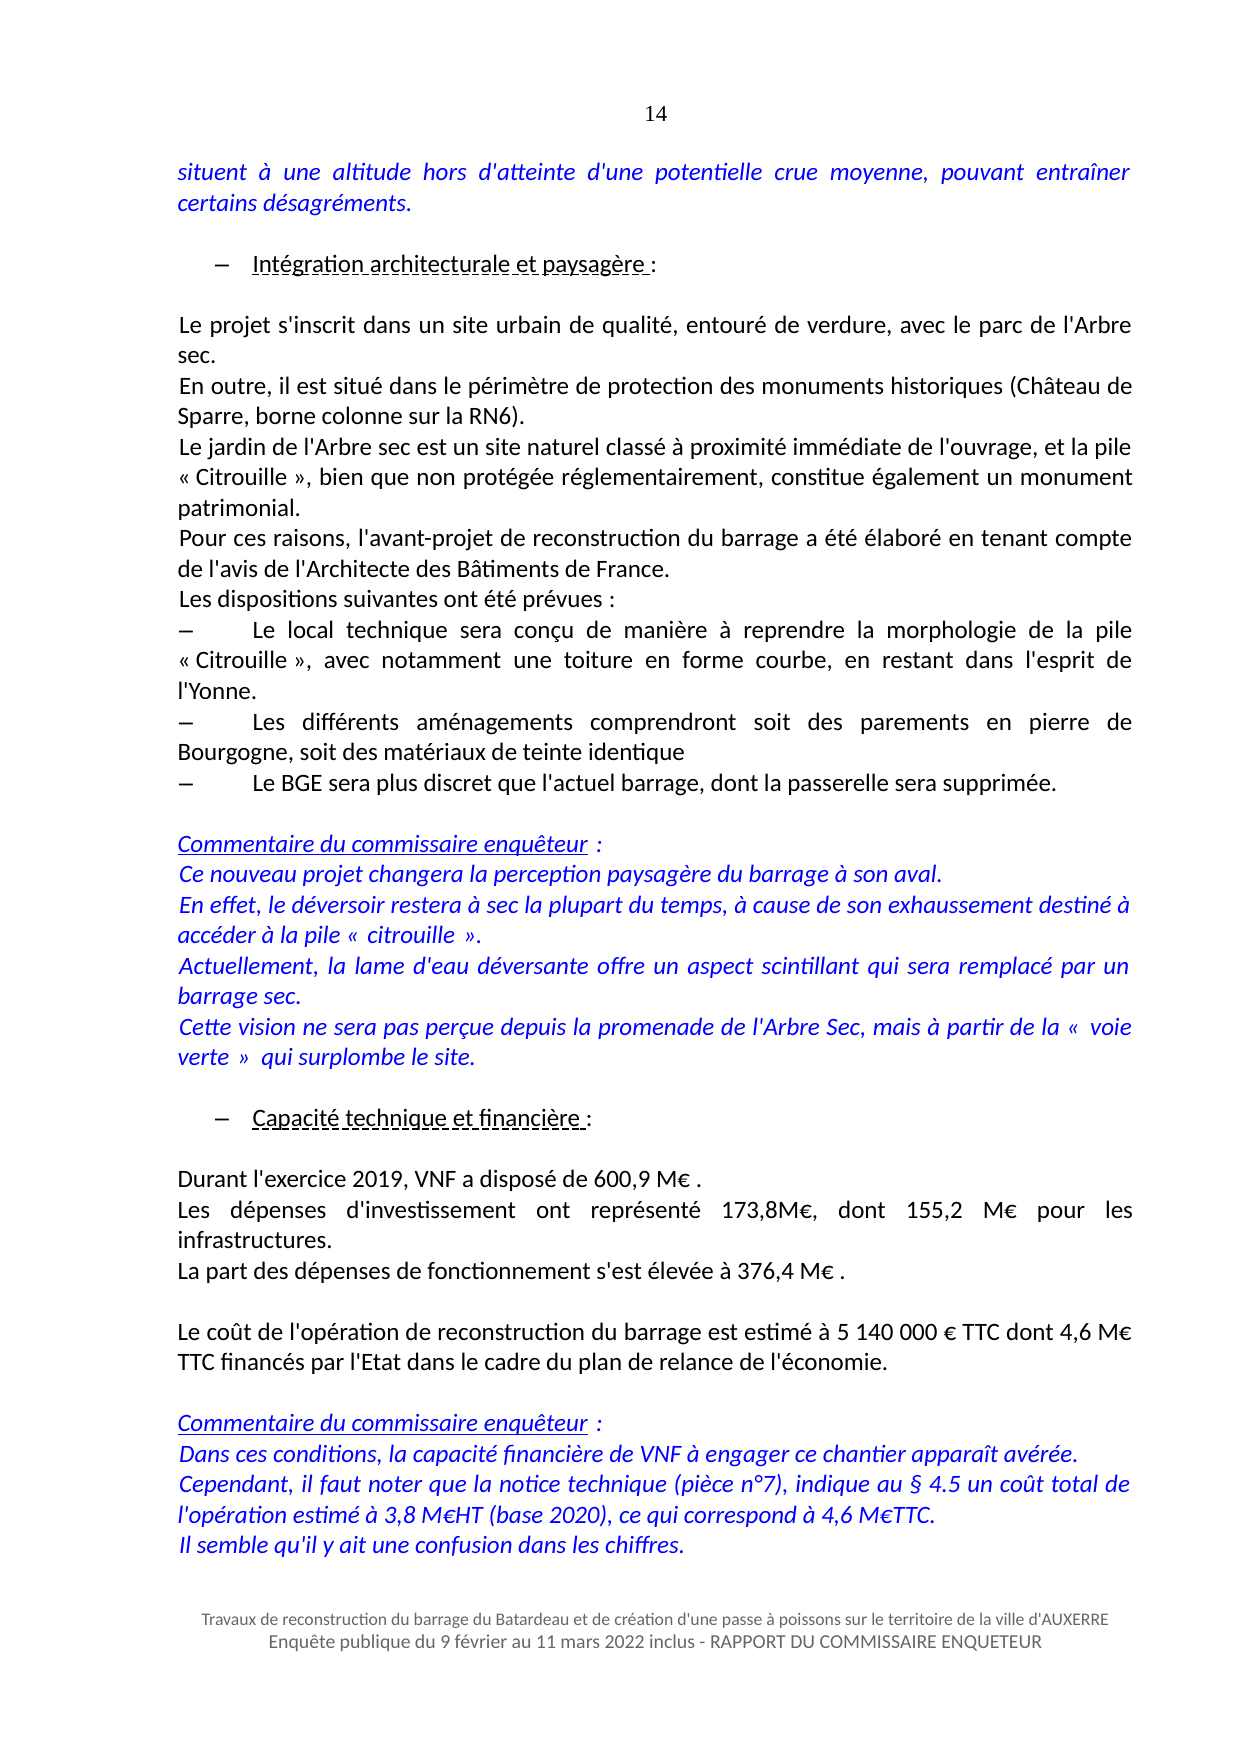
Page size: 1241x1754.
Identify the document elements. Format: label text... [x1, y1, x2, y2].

text Dans ces conditions, la capacité financière de VNF à engager ce chantier apparaît avérée. [177, 1438, 1134, 1469]
text Les dépenses d'investissement ont représenté 173,8M€, dont 155,2 M€ pour les infrastructures. [177, 1194, 1134, 1255]
text Commentaire du commissaire enquêteur : [177, 1408, 1134, 1438]
text La part des dépenses de fonctionnement s'est élevée à 376,4 M€ . [177, 1255, 1134, 1286]
text situent à une altitude hors d'atteinte d'une potentielle crue moyenne, pouvant entraîner certains désagréments. [177, 156, 1134, 217]
text Le projet s'inscrit dans un site urbain de qualité, entouré de verdure, avec le parc de l'Arbre sec. [177, 309, 1134, 370]
text Il semble qu'il y ait une confusion dans les chiffres. [177, 1530, 1134, 1560]
text En effet, le déversoir restera à sec la plupart du temps, à cause de son exhaussement destiné à accéder à la pile « citrouille ». [177, 889, 1134, 950]
text Actuellement, la lame d'eau déversante offre un aspect scintillant qui sera remplacé par un barrage sec. [177, 950, 1134, 1011]
text Cette vision ne sera pas perçue depuis la promenade de l'Arbre Sec, mais à partir de la « voie verte » qui surplombe le site. [177, 1011, 1134, 1072]
text Ce nouveau projet changera la perception paysagère du barrage à son aval. [177, 858, 1134, 889]
text Durant l'exercice 2019, VNF a disposé de 600,9 M€ . [177, 1163, 1134, 1194]
text Commentaire du commissaire enquêteur : [177, 828, 1134, 858]
text Cependant, il faut noter que la notice technique (pièce n°7), indique au § 4.5 un coût total de l'opération estimé à 3,8 M€HT (base 2020), ce qui correspond à 4,6 M€TTC. [177, 1469, 1134, 1530]
list Capacité technique et financière : [215, 1102, 1134, 1133]
list Le BGE sera plus discret que l'actuel barrage, dont la passerelle sera supprimée. [177, 767, 1134, 797]
text Le coût de l'opération de reconstruction du barrage est estimé à 5 140 000 € TTC dont 4,6 M€ TTC financés par l'Etat dans le cadre du plan de relance de l'économie. [177, 1316, 1134, 1377]
list Les différents aménagements comprendront soit des parements en pierre de Bourgogne, soit des matériaux de teinte identique [177, 706, 1134, 767]
text Les dispositions suivantes ont été prévues : [177, 583, 1134, 614]
text Le jardin de l'Arbre sec est un site naturel classé à proximité immédiate de l'ouvrage, et la pile « Citrouille », bien que non protégée réglementairement, constitue également un monument patrimonial. [177, 431, 1134, 522]
text En outre, il est situé dans le périmètre de protection des monuments historiques (Château de Sparre, borne colonne sur la RN6). [177, 370, 1134, 431]
text Pour ces raisons, l'avant-projet de reconstruction du barrage a été élaboré en tenant compte de l'avis de l'Architecte des Bâtiments de France. [177, 522, 1134, 583]
list Intégration architecturale et paysagère : [215, 248, 1134, 278]
list Le local technique sera conçu de manière à reprendre la morphologie de la pile « Citrouille », avec notamment une toiture en forme courbe, en restant dans l'esprit de l'Yonne. [177, 614, 1134, 706]
